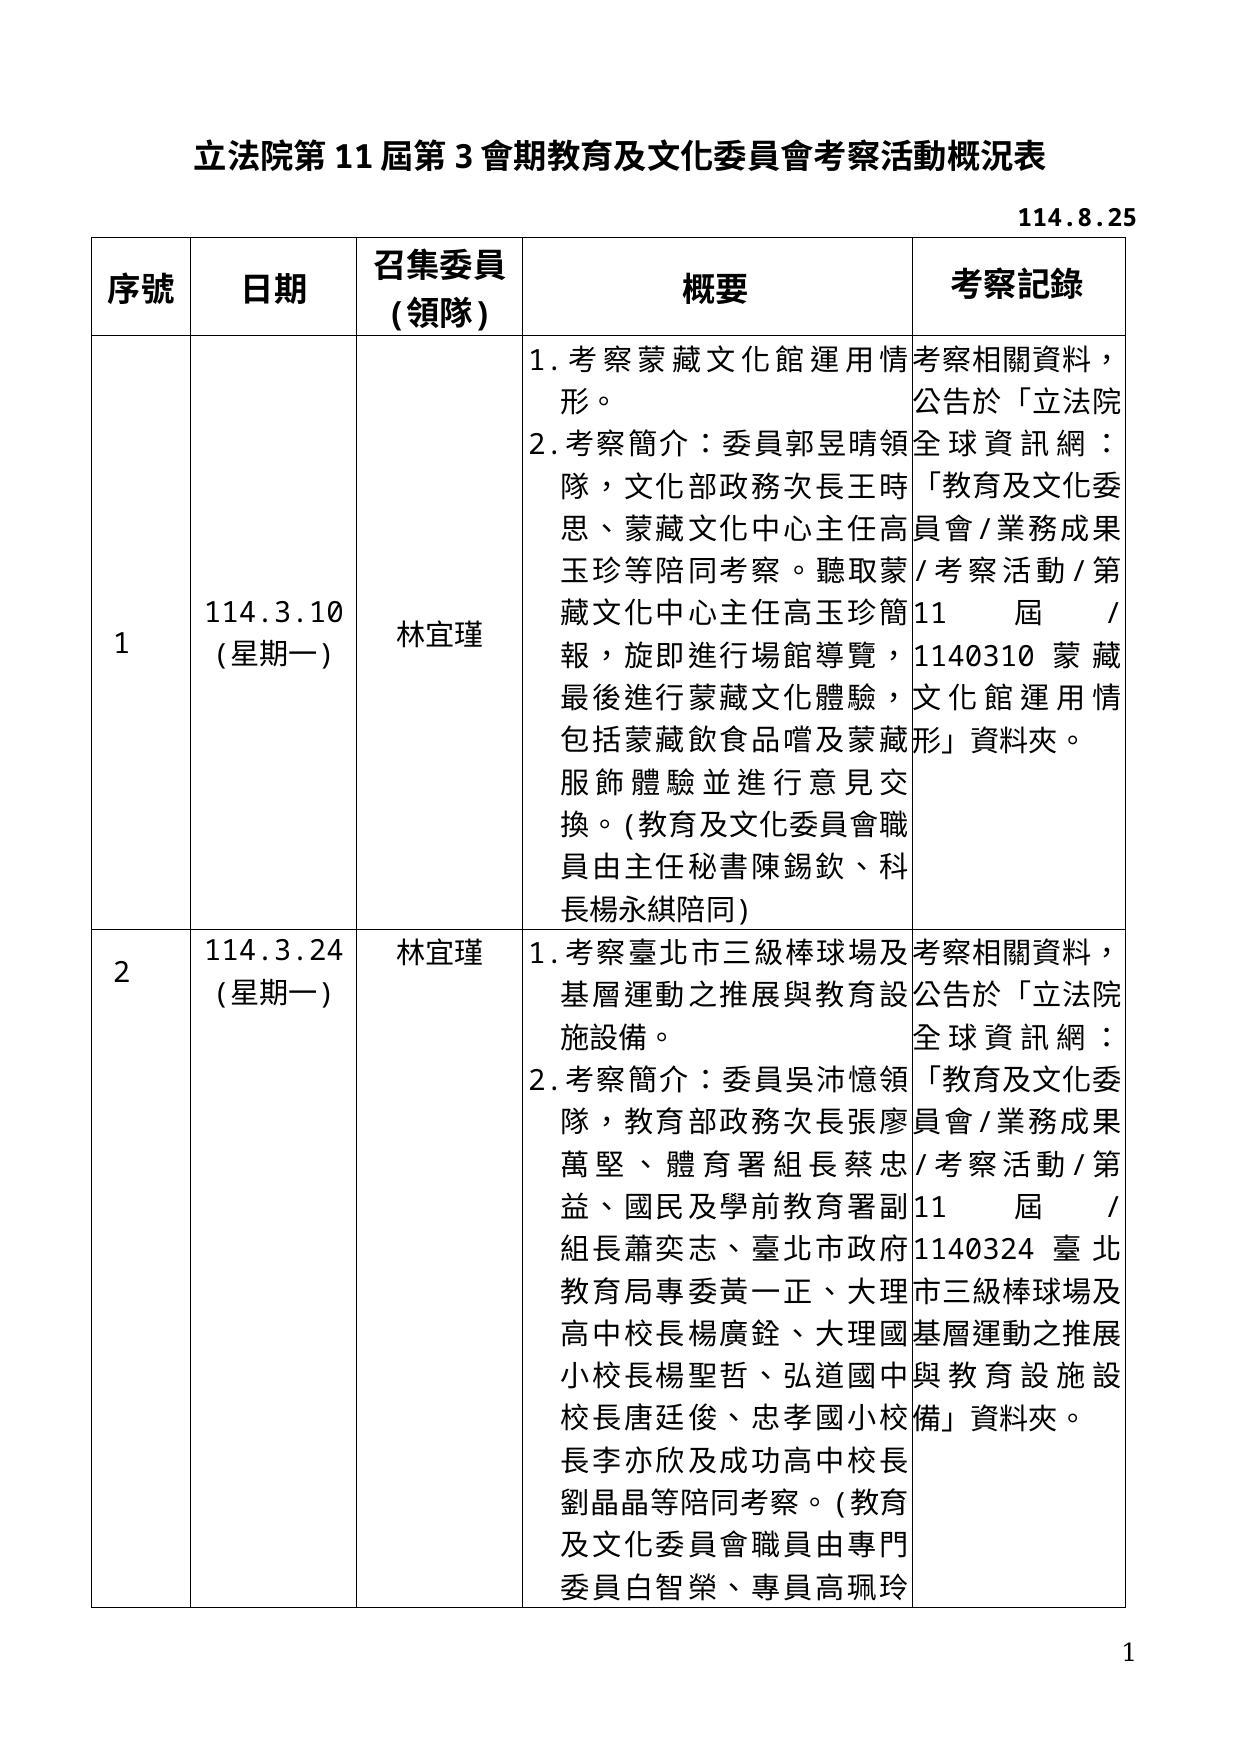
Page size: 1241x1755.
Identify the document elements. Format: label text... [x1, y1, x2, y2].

table_header 召集委員 (領隊) [357, 238, 522, 335]
table_cell 114.3.10 (星期一) [191, 336, 356, 928]
table_cell 1.考察臺北市三級棒球場及基層運動之推展與教育設施設備。 2.考察簡介：委員吳沛憶領隊，教育部政務次長張廖萬堅、體育署組長蔡忠益、國民及學前教育署副組長蕭奕志、臺北市政府教育局專委黃一正、大理高中校長楊廣銓、大理國小校長楊聖哲、弘道國中校長唐廷俊、忠孝國小校長李亦欣及成功高中校長劉晶晶等陪同考察。(教育及文化委員會職員由專門委員白智榮、專員高珮玲 [523, 930, 912, 1607]
table_cell 考察相關資料，公告於「立法院全球資訊網：「教育及文化委員會/業務成果/考察活動/第11屆/1140310蒙藏文化館運用情形」資料夾。 [913, 336, 1125, 928]
table_cell 林宜瑾 [357, 930, 522, 1607]
text 114.8.25 [103, 175, 1137, 237]
table_cell [92, 930, 190, 1607]
table_cell 1.考察蒙藏文化館運用情形。 2.考察簡介：委員郭昱晴領隊，文化部政務次長王時思、蒙藏文化中心主任高玉珍等陪同考察。聽取蒙藏文化中心主任高玉珍簡報，旋即進行場館導覽，最後進行蒙藏文化體驗，包括蒙藏飲食品嚐及蒙藏服飾體驗並進行意見交換。(教育及文化委員會職員由主任秘書陳錫欽、科長楊永綨陪同) [523, 336, 912, 928]
table_cell 考察相關資料，公告於「立法院全球資訊網：「教育及文化委員會/業務成果/考察活動/第11屆/1140324臺北市三級棒球場及基層運動之推展與教育設施設備」資料夾。 [913, 930, 1125, 1607]
table_header 序號 [92, 238, 190, 335]
table_cell 林宜瑾 [357, 336, 522, 928]
table_header 日期 [191, 238, 356, 335]
table_cell [92, 336, 190, 928]
table_header 概要 [523, 238, 912, 335]
table_cell 114.3.24 (星期一) [191, 930, 356, 1607]
text 立法院第11屆第3會期教育及文化委員會考察活動概況表 [103, 112, 1137, 175]
table_header 考察記錄 [913, 238, 1125, 335]
